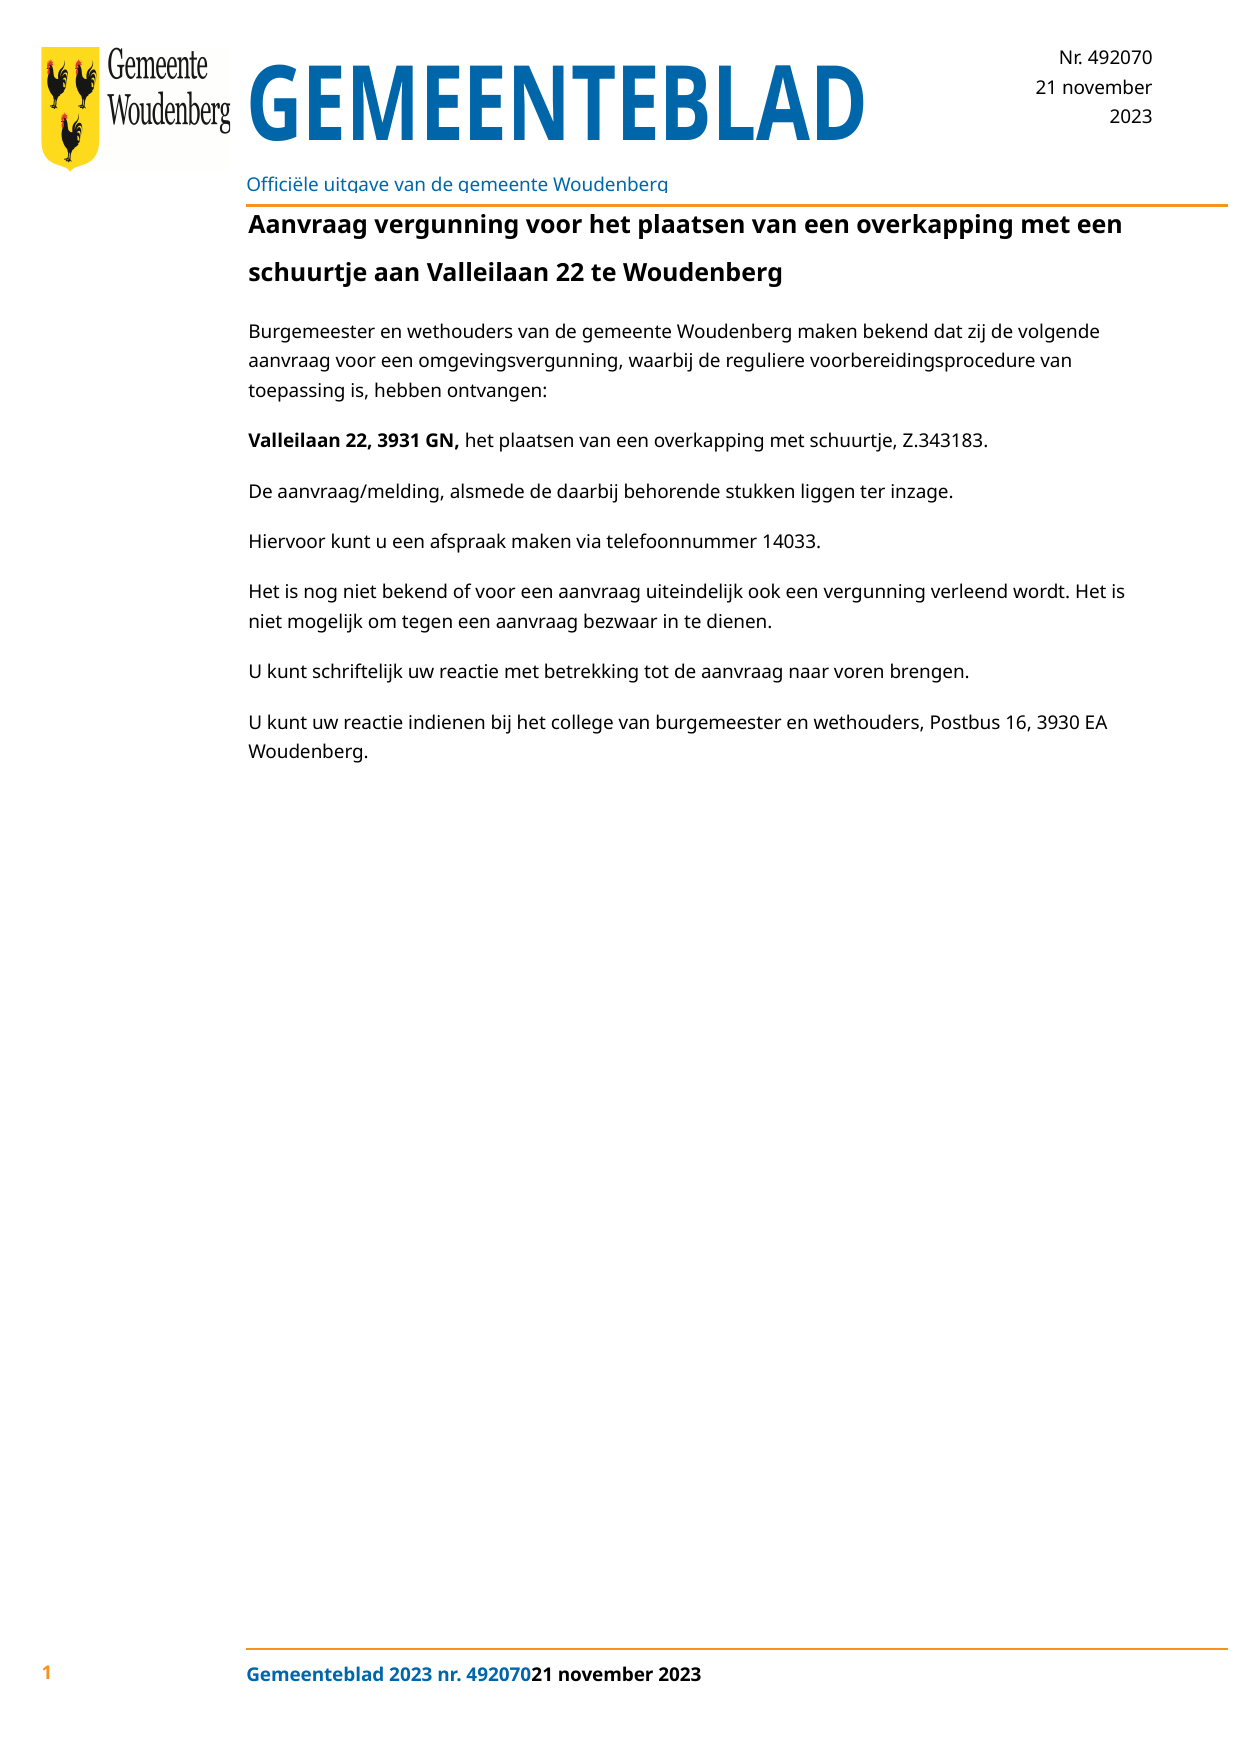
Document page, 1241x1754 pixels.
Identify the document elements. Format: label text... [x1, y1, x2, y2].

text Aanvraag vergunning voor het plaatsen van een overkapping met een schuurtje aan Valleilaan 22 te Woudenberg [248, 207, 1152, 288]
text U kunt schriftelijk uw reactie met betrekking tot de aanvraag naar voren brengen. [248, 659, 1152, 684]
text Hiervoor kunt u een afspraak maken via telefoonnummer 14033. [248, 528, 1152, 554]
text Valleilaan 22, 3931 GN, het plaatsen van een overkapping met schuurtje, Z.343183. [248, 427, 1152, 453]
text Het is nog niet bekend of voor een aanvraag uiteindelijk ook een vergunning verleend wordt. Het is niet mogelijk om tegen een aanvraag bezwaar in te dienen. [248, 579, 1152, 634]
picture [41, 47, 231, 172]
text De aanvraag/melding, alsmede de daarbij behorende stukken liggen ter inzage. [248, 478, 1152, 504]
text Burgemeester en wethouders van de gemeente Woudenberg maken bekend dat zij de volgende aanvraag voor een omgevingsvergunning, waarbij de reguliere voorbereidingsprocedure van toepassing is, hebben ontvangen: [248, 318, 1152, 403]
text U kunt uw reactie indienen bij het college van burgemeester en wethouders, Postbus 16, 3930 EA Woudenberg. [248, 709, 1152, 764]
